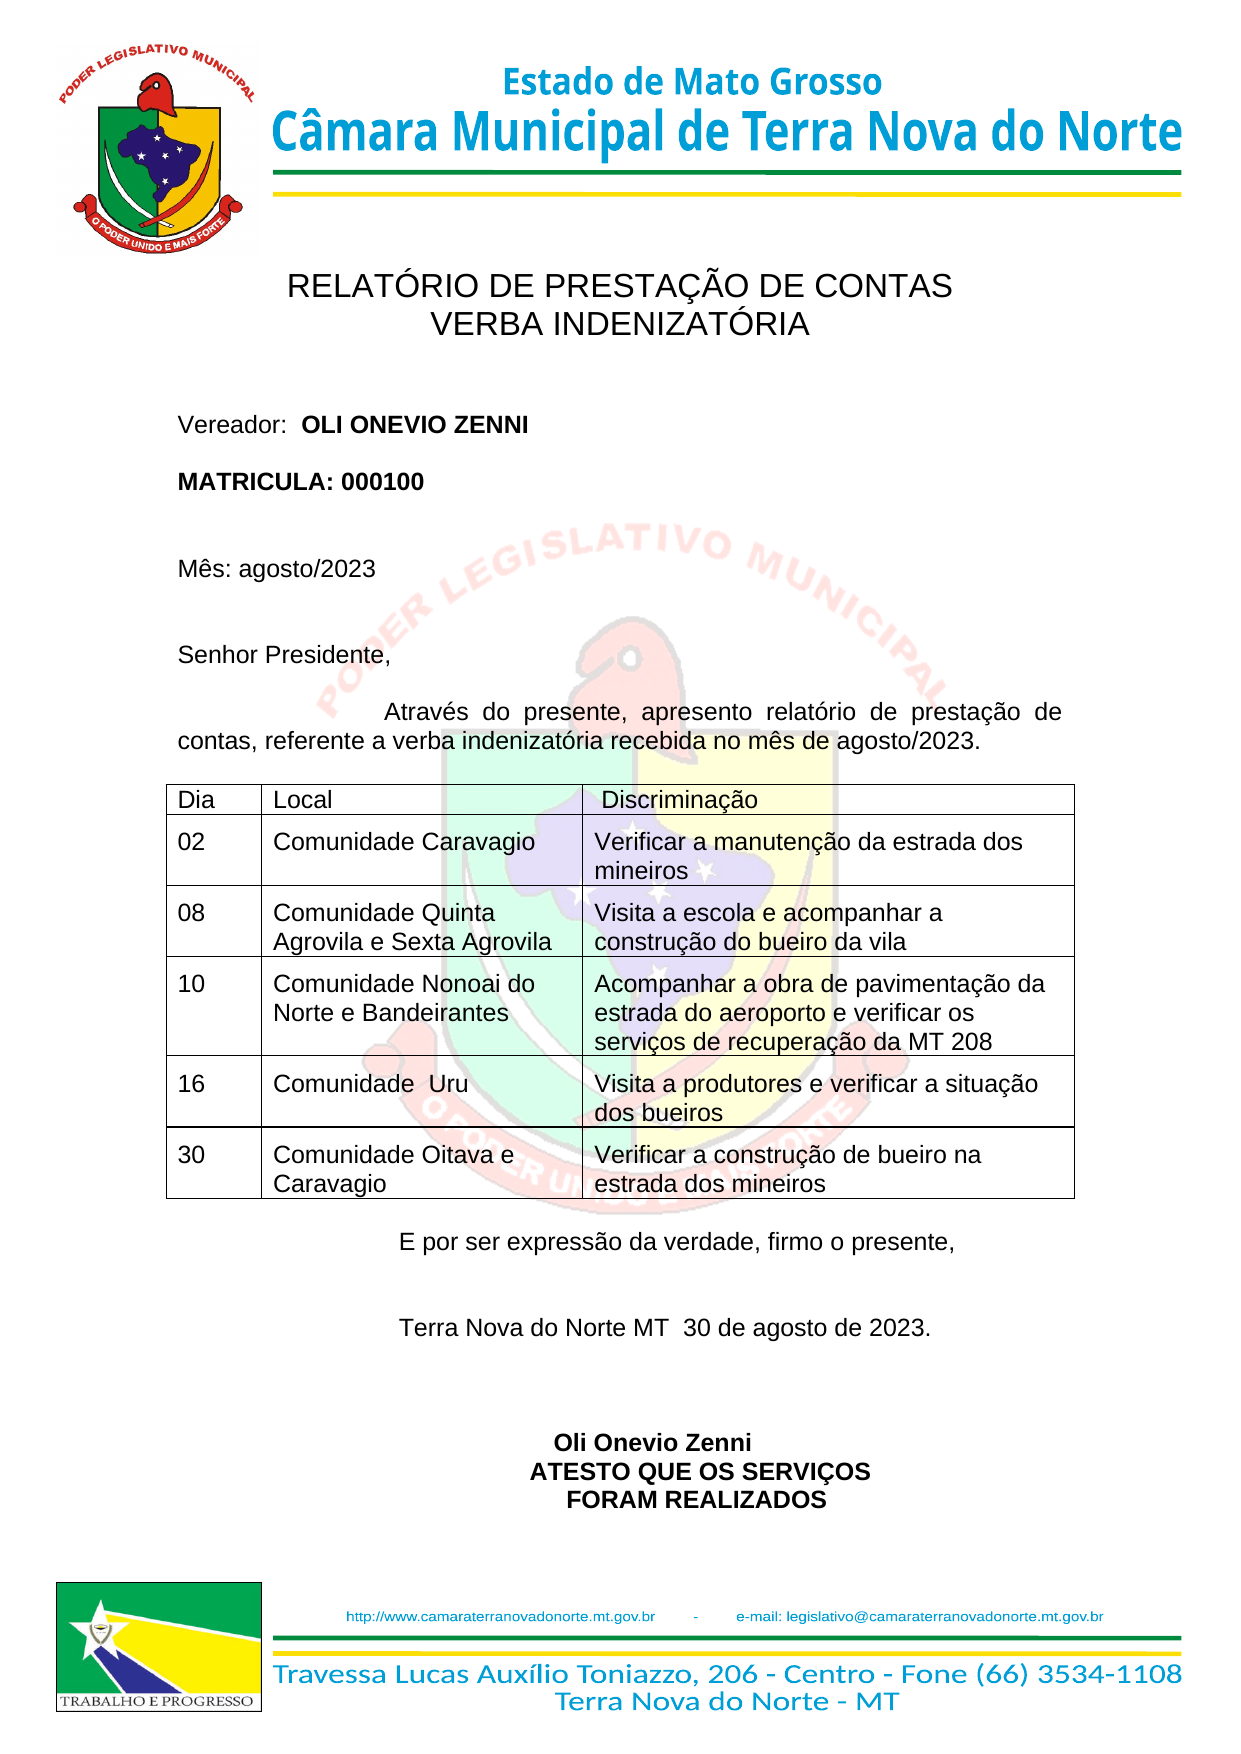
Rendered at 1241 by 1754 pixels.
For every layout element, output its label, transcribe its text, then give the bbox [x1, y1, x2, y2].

text Vereador: OLI ONEVIO ZENNI [177, 410, 1063, 439]
table_cell Verificar a construção de bueiro na estrada dos mineiros [966, 1128, 1074, 1197]
text E por ser expressão da verdade, firmo o presente, [177, 1226, 1063, 1255]
table_cell 10 [167, 957, 261, 1055]
table_cell Comunidade Caravagio [262, 815, 303, 884]
table_cell 30 [167, 1128, 261, 1197]
table_header Dia [167, 785, 261, 813]
table_header Local [262, 785, 303, 813]
text Terra Nova do Norte MT 30 de agosto de 2023. [177, 1313, 1063, 1341]
table_cell Comunidade Uru [262, 1056, 303, 1126]
text Através do presente, apresento relatório de prestação de contas, referente a verba indenizatória recebida no mês de agosto/2023. [966, 697, 1063, 755]
text Através do presente, apresento relatório de prestação de contas, referente a verba indenizatória recebida no mês de agosto/2023. [177, 697, 303, 755]
table_cell 02 [167, 815, 261, 884]
table_cell 08 [167, 886, 261, 956]
table_cell Comunidade Nonoai do Norte e Bandeirantes [262, 957, 303, 1055]
text Senhor Presidente, [966, 640, 1063, 669]
table_header Discriminação [966, 785, 1074, 813]
text Mês: agosto/2023 [177, 554, 303, 582]
table_cell Comunidade Quinta Agrovila e Sexta Agrovila [262, 886, 303, 956]
table_cell Visita a produtores e verificar a situação dos bueiros [966, 1056, 1074, 1126]
picture [57, 1583, 261, 1711]
table_cell Comunidade Oitava e Caravagio [262, 1128, 303, 1197]
picture [55, 42, 260, 256]
text Senhor Presidente, [177, 640, 303, 669]
table_cell Acompanhar a obra de pavimentação da estrada do aeroporto e verificar os serviços de recuperação da MT 208 [966, 957, 1074, 1055]
picture [860, 1611, 868, 1623]
text Mês: agosto/2023 [966, 554, 1063, 582]
text RELATÓRIO DE PRESTAÇÃO DE CONTAS [177, 266, 1063, 304]
text MATRICULA: 000100 [177, 467, 1063, 496]
text ATESTO QUE OS SERVIÇOS [236, 1456, 1122, 1485]
table_cell Visita a escola e acompanhar a construção do bueiro da vila [966, 886, 1074, 956]
text FORAM REALIZADOS [236, 1485, 1122, 1514]
table_cell 16 [167, 1056, 261, 1126]
text VERBA INDENIZATÓRIA [177, 304, 1063, 343]
table_cell Verificar a manutenção da estrada dos mineiros [966, 815, 1074, 884]
text Oli Onevio Zenni [177, 1428, 1063, 1456]
